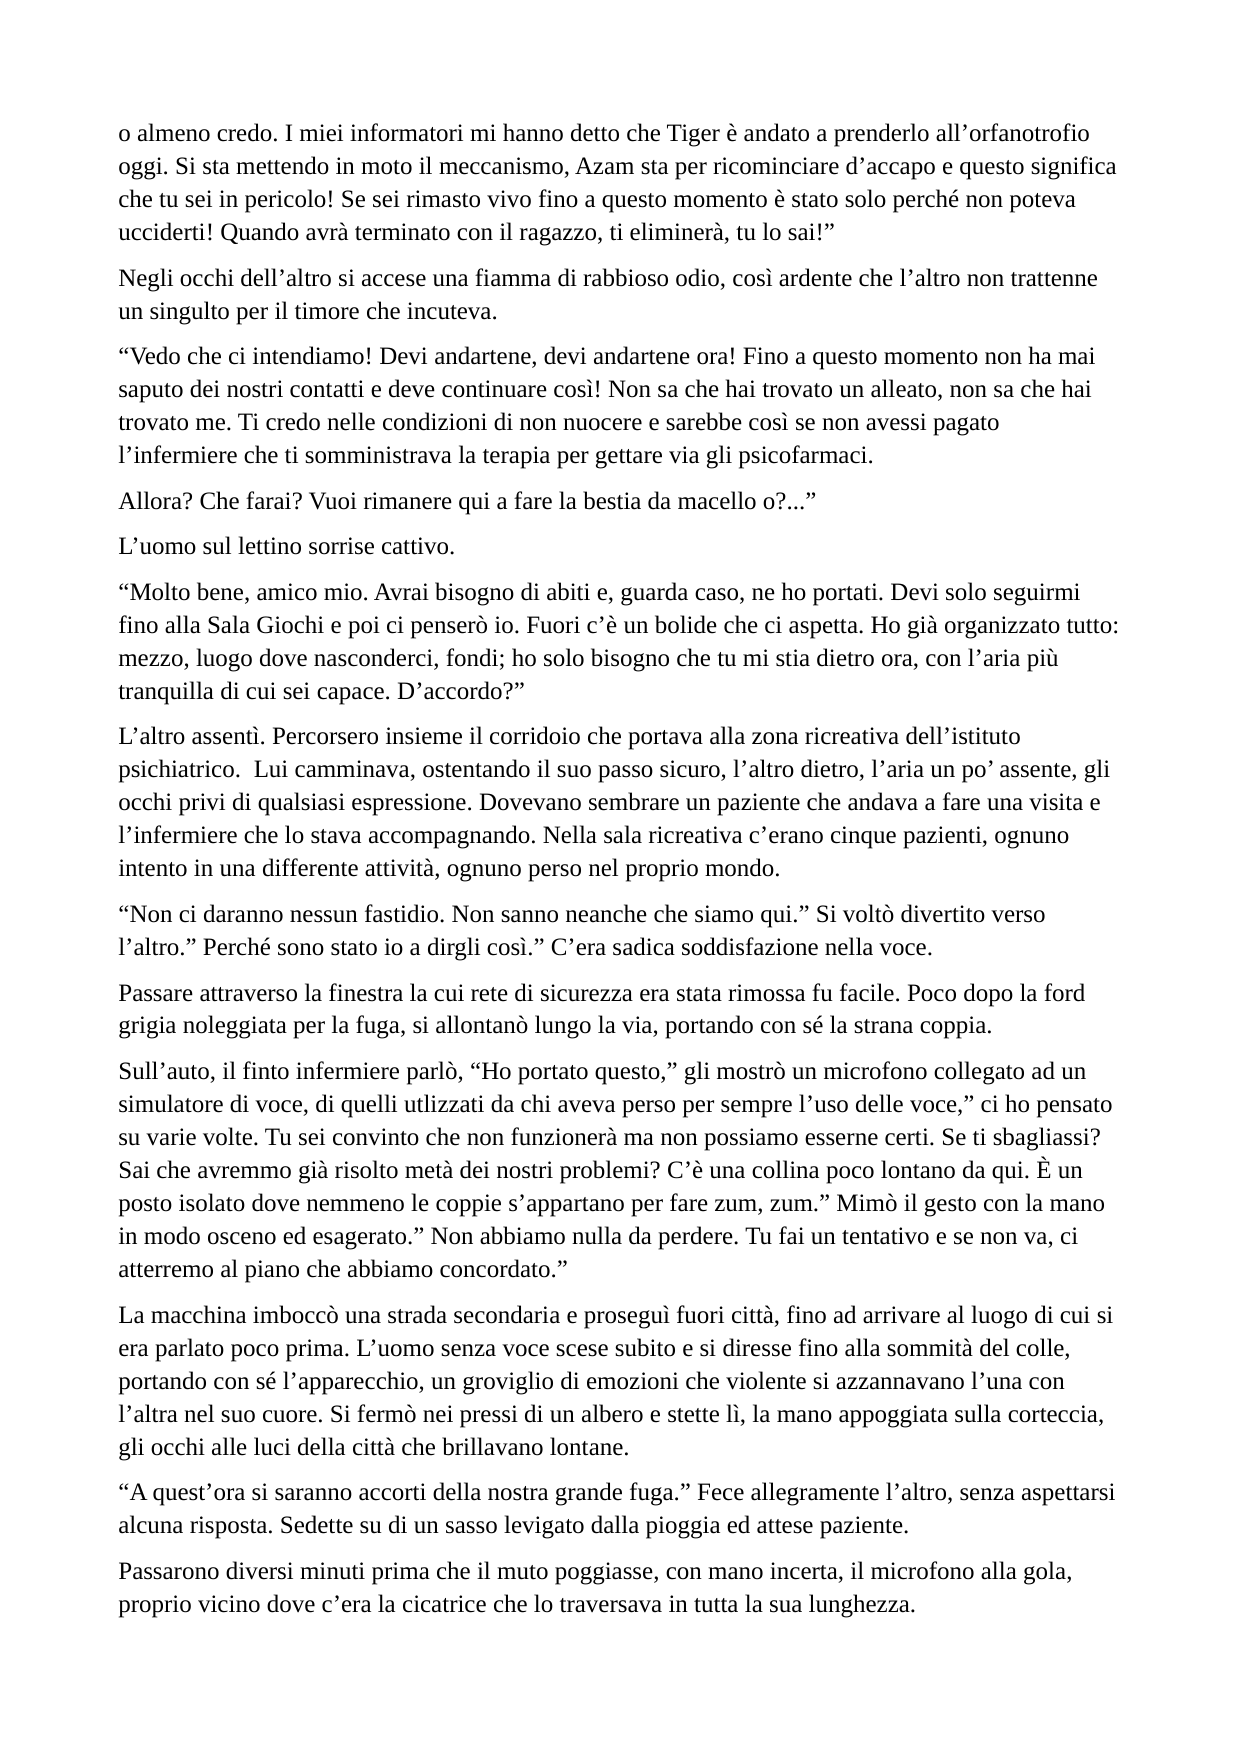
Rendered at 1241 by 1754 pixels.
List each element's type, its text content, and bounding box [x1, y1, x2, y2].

text “Vedo che ci intendiamo! Devi andartene, devi andartene ora! Fino a questo momento non ha mai saputo dei nostri contatti e deve continuare così! Non sa che hai trovato un alleato, non sa che hai trovato me. Ti credo nelle condizioni di non nuocere e sarebbe così se non avessi pagato l’infermiere che ti somministrava la terapia per gettare via gli psicofarmaci. [118, 341, 1122, 469]
text “A quest’ora si saranno accorti della nostra grande fuga.” Fece allegramente l’altro, senza aspettarsi alcuna risposta. Sedette su di un sasso levigato dalla pioggia ed attese paziente. [118, 1477, 1122, 1539]
text La macchina imboccò una strada secondaria e proseguì fuori città, fino ad arrivare al luogo di cui si era parlato poco prima. L’uomo senza voce scese subito e si diresse fino alla sommità del colle, portando con sé l’apparecchio, un groviglio di emozioni che violente si azzannavano l’una con l’altra nel suo cuore. Si fermò nei pressi di un albero e stette lì, la mano appoggiata sulla corteccia, gli occhi alle luci della città che brillavano lontane. [118, 1300, 1122, 1461]
text o almeno credo. I miei informatori mi hanno detto che Tiger è andato a prenderlo all’orfanotrofio oggi. Si sta mettendo in moto il meccanismo, Azam sta per ricominciare d’accapo e questo significa che tu sei in pericolo! Se sei rimasto vivo fino a questo momento è stato solo perché non poteva ucciderti! Quando avrà terminato con il ragazzo, ti eliminerà, tu lo sai!” [118, 118, 1122, 246]
text L’altro assentì. Percorsero insieme il corridoio che portava alla zona ricreativa dell’istituto psichiatrico. Lui camminava, ostentando il suo passo sicuro, l’altro dietro, l’aria un po’ assente, gli occhi privi di qualsiasi espressione. Dovevano sembrare un paziente che andava a fare una visita e l’infermiere che lo stava accompagnando. Nella sala ricreativa c’erano cinque pazienti, ognuno intento in una differente attività, ognuno perso nel proprio mondo. [118, 721, 1122, 882]
text “Non ci daranno nessun fastidio. Non sanno neanche che siamo qui.” Si voltò divertito verso l’altro.” Perché sono stato io a dirgli così.” C’era sadica soddisfazione nella voce. [118, 899, 1122, 961]
text Passare attraverso la finestra la cui rete di sicurezza era stata rimossa fu facile. Poco dopo la ford grigia noleggiata per la fuga, si allontanò lungo la via, portando con sé la strana coppia. [118, 978, 1122, 1039]
text Negli occhi dell’altro si accese una fiamma di rabbioso odio, così ardente che l’altro non trattenne un singulto per il timore che incuteva. [118, 263, 1122, 324]
text Passarono diversi minuti prima che il muto poggiasse, con mano incerta, il microfono alla gola, proprio vicino dove c’era la cicatrice che lo traversava in tutta la sua lunghezza. [118, 1556, 1122, 1618]
text L’uomo sul lettino sorrise cattivo. [118, 531, 1122, 560]
text Sull’auto, il finto infermiere parlò, “Ho portato questo,” gli mostrò un microfono collegato ad un simulatore di voce, di quelli utlizzati da chi aveva perso per sempre l’uso delle voce,” ci ho pensato su varie volte. Tu sei convinto che non funzionerà ma non possiamo esserne certi. Se ti sbagliassi? Sai che avremmo già risolto metà dei nostri problemi? C’è una collina poco lontano da qui. È un posto isolato dove nemmeno le coppie s’appartano per fare zum, zum.” Mimò il gesto con la mano in modo osceno ed esagerato.” Non abbiamo nulla da perdere. Tu fai un tentativo e se non va, ci atterremo al piano che abbiamo concordato.” [118, 1056, 1122, 1283]
text “Molto bene, amico mio. Avrai bisogno di abiti e, guarda caso, ne ho portati. Devi solo seguirmi fino alla Sala Giochi e poi ci penserò io. Fuori c’è un bolide che ci aspetta. Ho già organizzato tutto: mezzo, luogo dove nasconderci, fondi; ho solo bisogno che tu mi stia dietro ora, con l’aria più tranquilla di cui sei capace. D’accordo?” [118, 577, 1122, 705]
text Allora? Che farai? Vuoi rimanere qui a fare la bestia da macello o?...” [118, 486, 1122, 514]
